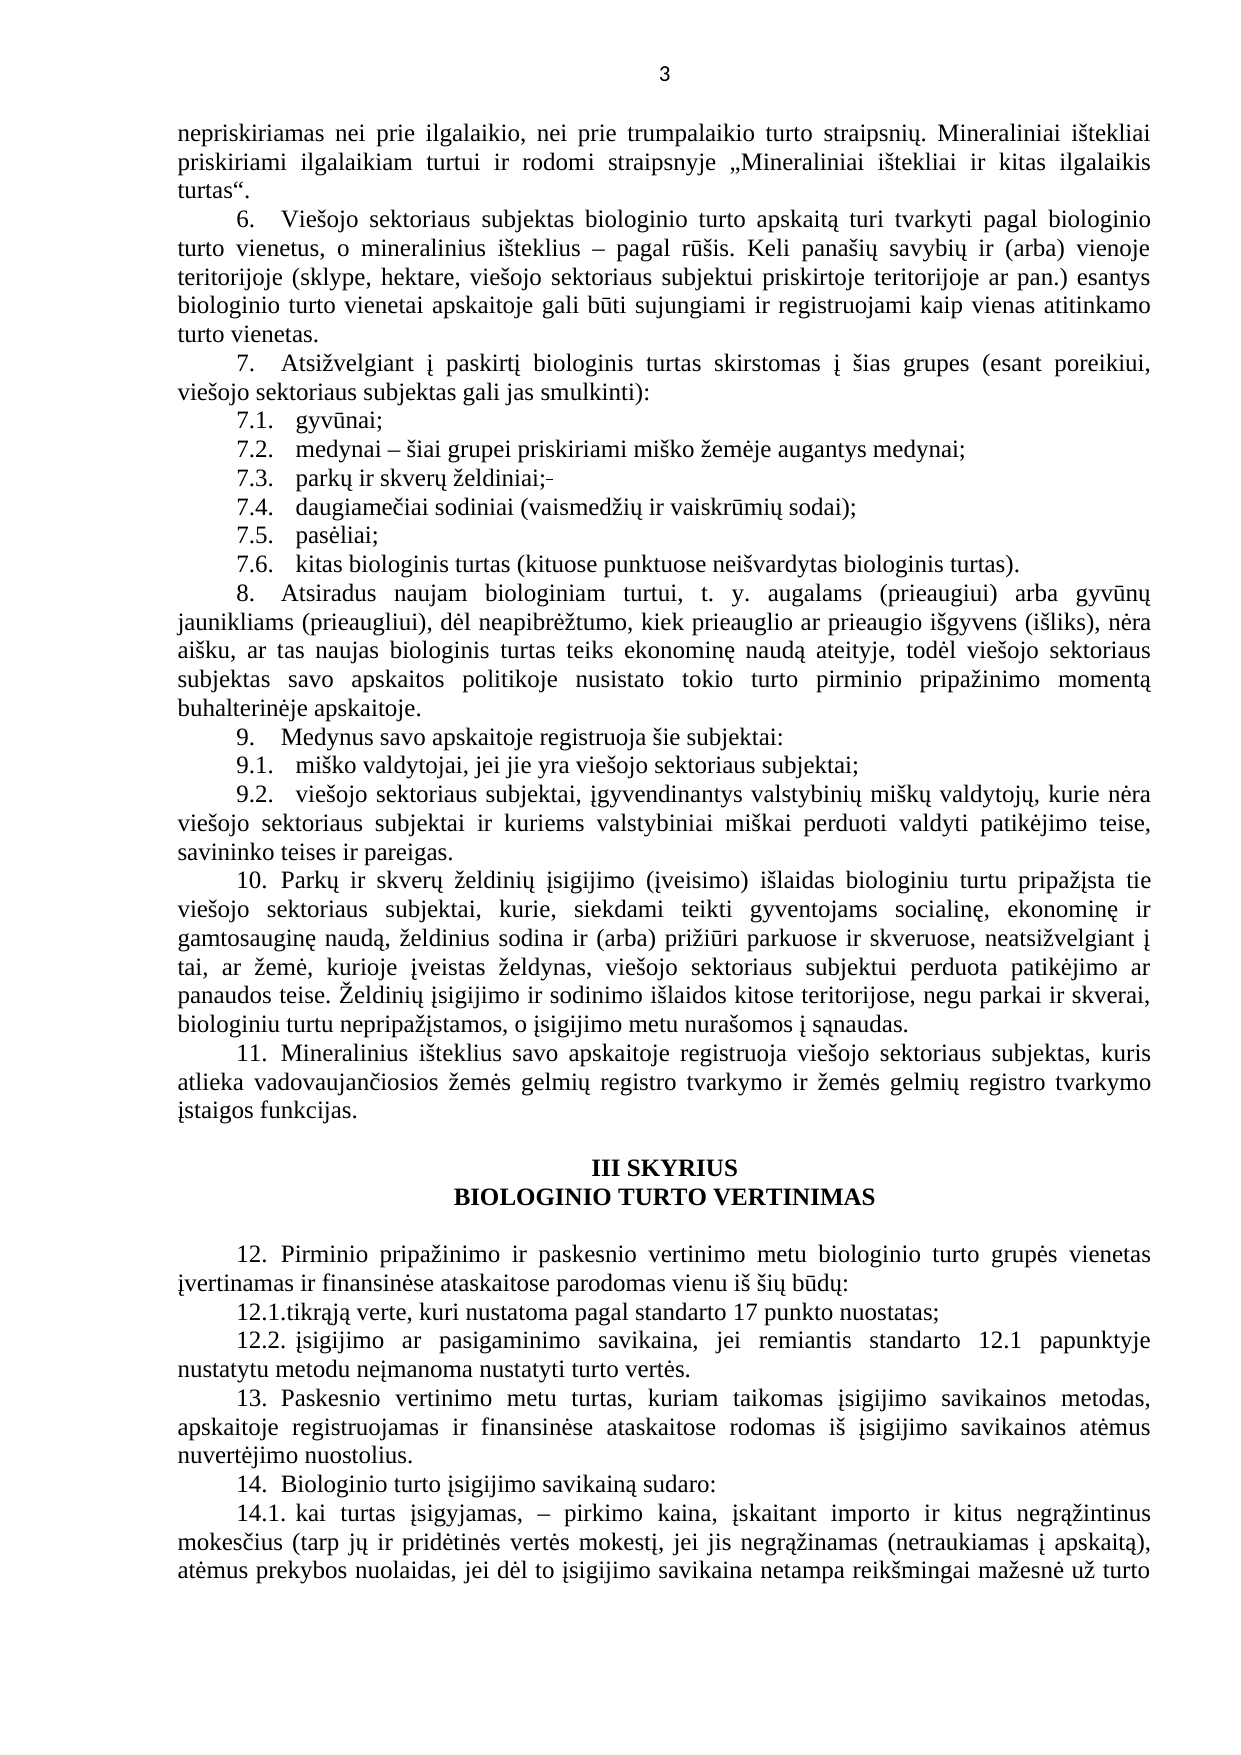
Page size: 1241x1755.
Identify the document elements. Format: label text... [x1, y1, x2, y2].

text 9.1. miško valdytojai, jei jie yra viešojo sektoriaus subjektai; [236, 751, 1152, 779]
text 6. Viešojo sektoriaus subjektas biologinio turto apskaitą turi tvarkyti pagal biologinio turto vienetus, o mineralinius išteklius – pagal rūšis. Keli panašių savybių ir (arba) vienoje teritorijoje (sklype, hektare, viešojo sektoriaus subjektui priskirtoje teritorijoje ar pan.) esantys biologinio turto vienetai apskaitoje gali būti sujungiami ir registruojami kaip vienas atitinkamo turto vienetas. [177, 204, 1152, 348]
text 12.2. įsigijimo ar pasigaminimo savikaina, jei remiantis standarto 12.1 papunktyje nustatytu metodu neįmanoma nustatyti turto vertės. [177, 1326, 1152, 1383]
text 13. Paskesnio vertinimo metu turtas, kuriam taikomas įsigijimo savikainos metodas, apskaitoje registruojamas ir finansinėse ataskaitose rodomas iš įsigijimo savikainos atėmus nuvertėjimo nuostolius. [177, 1383, 1152, 1469]
text 14. Biologinio turto įsigijimo savikainą sudaro: [177, 1469, 1152, 1498]
text 8. Atsiradus naujam biologiniam turtui, t. y. augalams (prieaugiui) arba gyvūnų jaunikliams (prieaugliui), dėl neapibrėžtumo, kiek prieauglio ar prieaugio išgyvens (išliks), nėra aišku, ar tas naujas biologinis turtas teiks ekonominę naudą ateityje, todėl viešojo sektoriaus subjektas savo apskaitos politikoje nusistato tokio turto pirminio pripažinimo momentą buhalterinėje apskaitoje. [177, 578, 1152, 722]
text III SKYRIUS [177, 1153, 1152, 1182]
text 9. Medynus savo apskaitoje registruoja šie subjektai: [177, 722, 1152, 751]
text 7.1. gyvūnai; [236, 406, 1152, 434]
text 7.4. daugiamečiai sodiniai (vaismedžių ir vaiskrūmių sodai); [236, 492, 1152, 521]
text 10. Parkų ir skverų želdinių įsigijimo (įveisimo) išlaidas biologiniu turtu pripažįsta tie viešojo sektoriaus subjektai, kurie, siekdami teikti gyventojams socialinę, ekonominę ir gamtosauginę naudą, želdinius sodina ir (arba) prižiūri parkuose ir skveruose, neatsižvelgiant į tai, ar žemė, kurioje įveistas želdynas, viešojo sektoriaus subjektui perduota patikėjimo ar panaudos teise. Želdinių įsigijimo ir sodinimo išlaidos kitose teritorijose, negu parkai ir skverai, biologiniu turtu nepripažįstamos, o įsigijimo metu nurašomos į sąnaudas. [177, 866, 1152, 1038]
text 7.6. kitas biologinis turtas (kituose punktuose neišvardytas biologinis turtas). [236, 549, 1152, 578]
text 12. Pirminio pripažinimo ir paskesnio vertinimo metu biologinio turto grupės vienetas įvertinamas ir finansinėse ataskaitose parodomas vienu iš šių būdų: [177, 1239, 1152, 1297]
text 9.2. viešojo sektoriaus subjektai, įgyvendinantys valstybinių miškų valdytojų, kurie nėra viešojo sektoriaus subjektai ir kuriems valstybiniai miškai perduoti valdyti patikėjimo teise, savininko teises ir pareigas. [177, 779, 1152, 866]
text 12.1. tikrąją verte, kuri nustatoma pagal standarto 17 punkto nuostatas; [236, 1297, 1152, 1326]
text 14.1. kai turtas įsigyjamas, ‒ pirkimo kaina, įskaitant importo ir kitus negrąžintinus mokesčius (tarp jų ir pridėtinės vertės mokestį, jei jis negrąžinamas (netraukiamas į apskaitą), atėmus prekybos nuolaidas, jei dėl to įsigijimo savikaina netampa reikšmingai mažesnė už turto [177, 1498, 1152, 1584]
text 7.2. medynai – šiai grupei priskiriami miško žemėje augantys medynai; [236, 434, 1152, 463]
text 7.3. parkų ir skverų želdiniai; [236, 463, 1152, 492]
text BIOLOGINIO TURTO VERTINIMAS [177, 1182, 1152, 1211]
text 7.5. pasėliai; [236, 521, 1152, 549]
text 11. Mineralinius išteklius savo apskaitoje registruoja viešojo sektoriaus subjektas, kuris atlieka vadovaujančiosios žemės gelmių registro tvarkymo ir žemės gelmių registro tvarkymo įstaigos funkcijas. [177, 1038, 1152, 1124]
text 7. Atsižvelgiant į paskirtį biologinis turtas skirstomas į šias grupes (esant poreikiui, viešojo sektoriaus subjektas gali jas smulkinti): [177, 348, 1152, 406]
text nepriskiriamas nei prie ilgalaikio, nei prie trumpalaikio turto straipsnių. Mineraliniai ištekliai priskiriami ilgalaikiam turtui ir rodomi straipsnyje „Mineraliniai ištekliai ir kitas ilgalaikis turtas“. [177, 118, 1152, 204]
